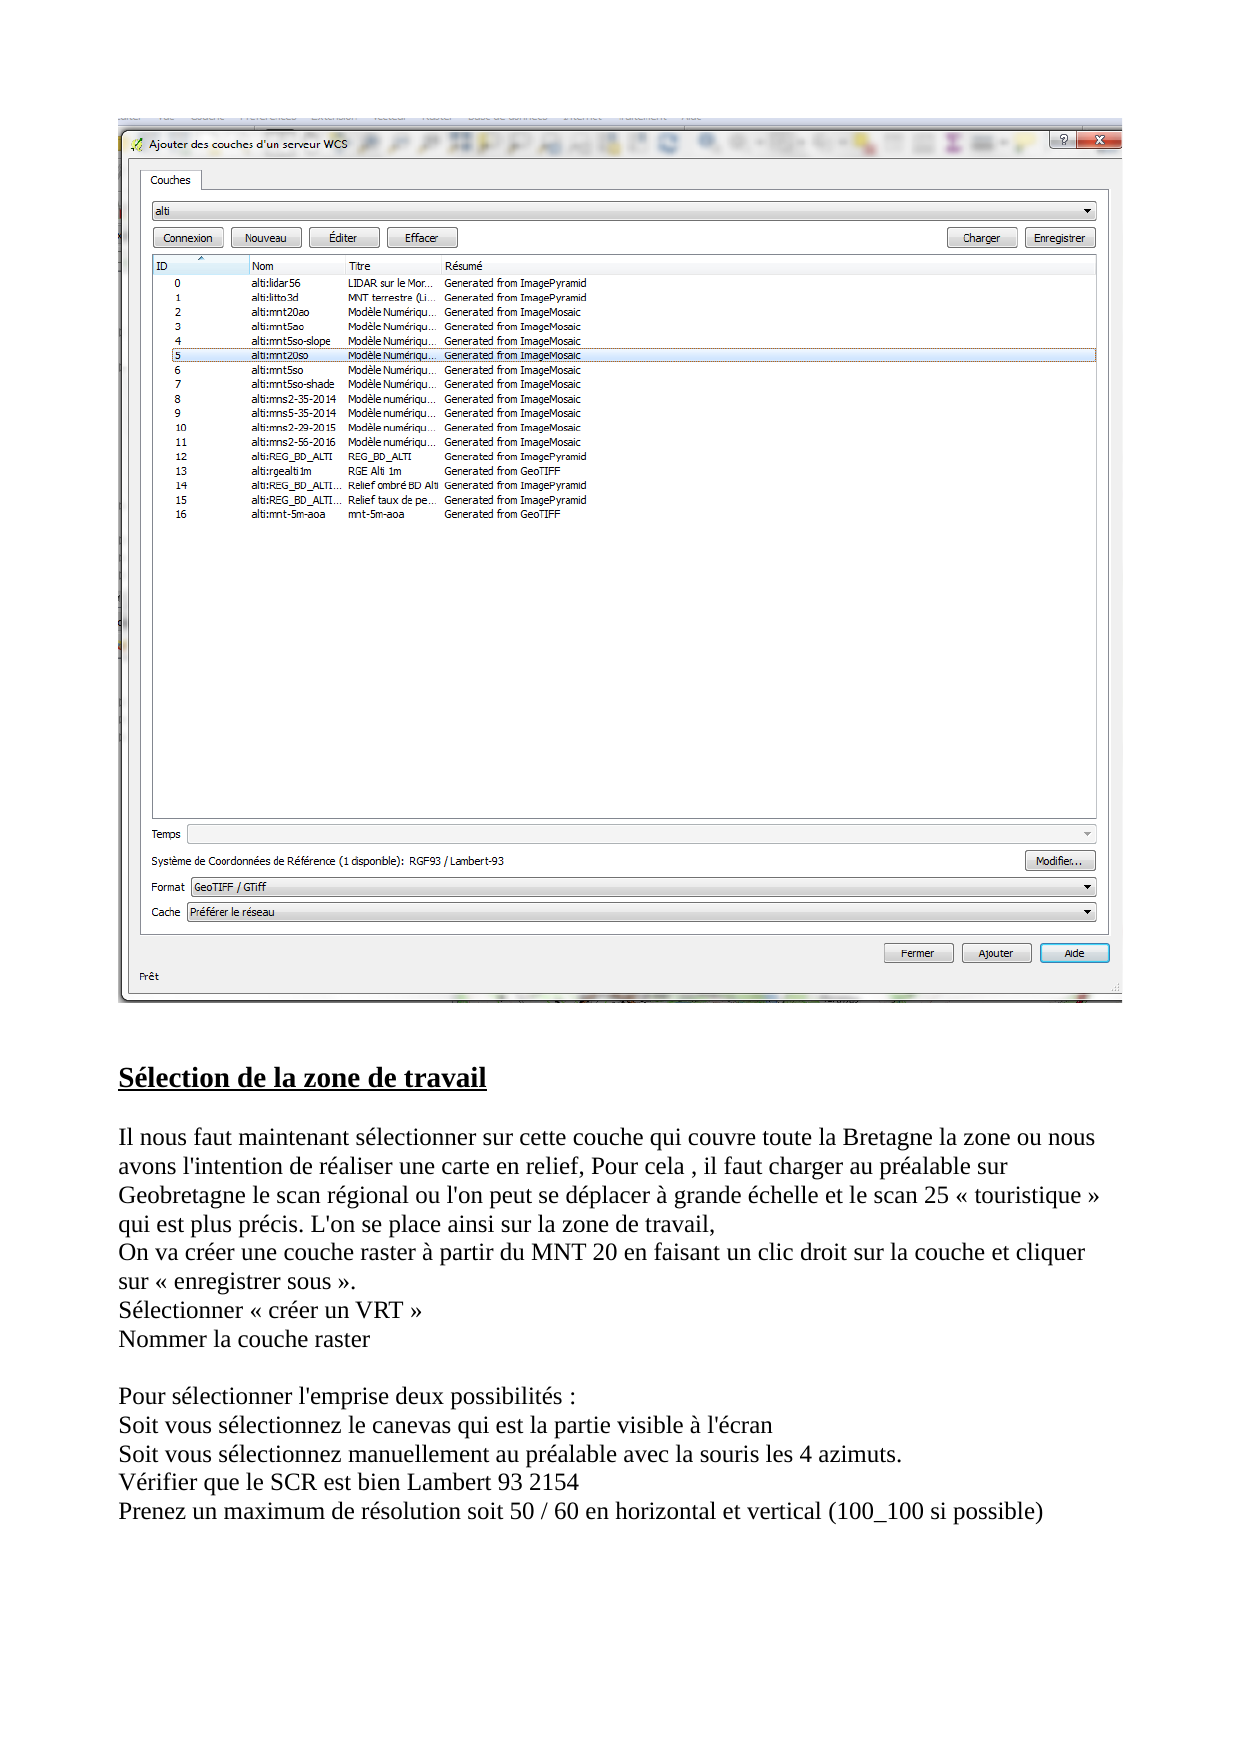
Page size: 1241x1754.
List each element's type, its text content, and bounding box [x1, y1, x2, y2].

text Sélection de la zone de travail [118, 1060, 1122, 1094]
text Prenez un maximum de résolution soit 50 / 60 en horizontal et vertical (100_100 si possible) [118, 1496, 1122, 1525]
picture [118, 118, 1123, 1003]
text On va créer une couche raster à partir du MNT 20 en faisant un clic droit sur la couche et cliquer sur « enregistrer sous ». [118, 1237, 1122, 1295]
text Soit vous sélectionnez manuellement au préalable avec la souris les 4 azimuts. [118, 1439, 1122, 1467]
text Sélectionner « créer un VRT » [118, 1295, 1122, 1324]
text Nommer la couche raster [118, 1324, 1122, 1352]
text Il nous faut maintenant sélectionner sur cette couche qui couvre toute la Bretagne la zone ou nous avons l'intention de réaliser une carte en relief, Pour cela , il faut charger au préalable sur Geobretagne le scan régional ou l'on peut se déplacer à grande échelle et le scan 25 « touristique » qui est plus précis. L'on se place ainsi sur la zone de travail, [118, 1122, 1122, 1237]
text Vérifier que le SCR est bien Lambert 93 2154 [118, 1467, 1122, 1496]
text Pour sélectionner l'emprise deux possibilités : [118, 1381, 1122, 1410]
text Soit vous sélectionnez le canevas qui est la partie visible à l'écran [118, 1410, 1122, 1439]
